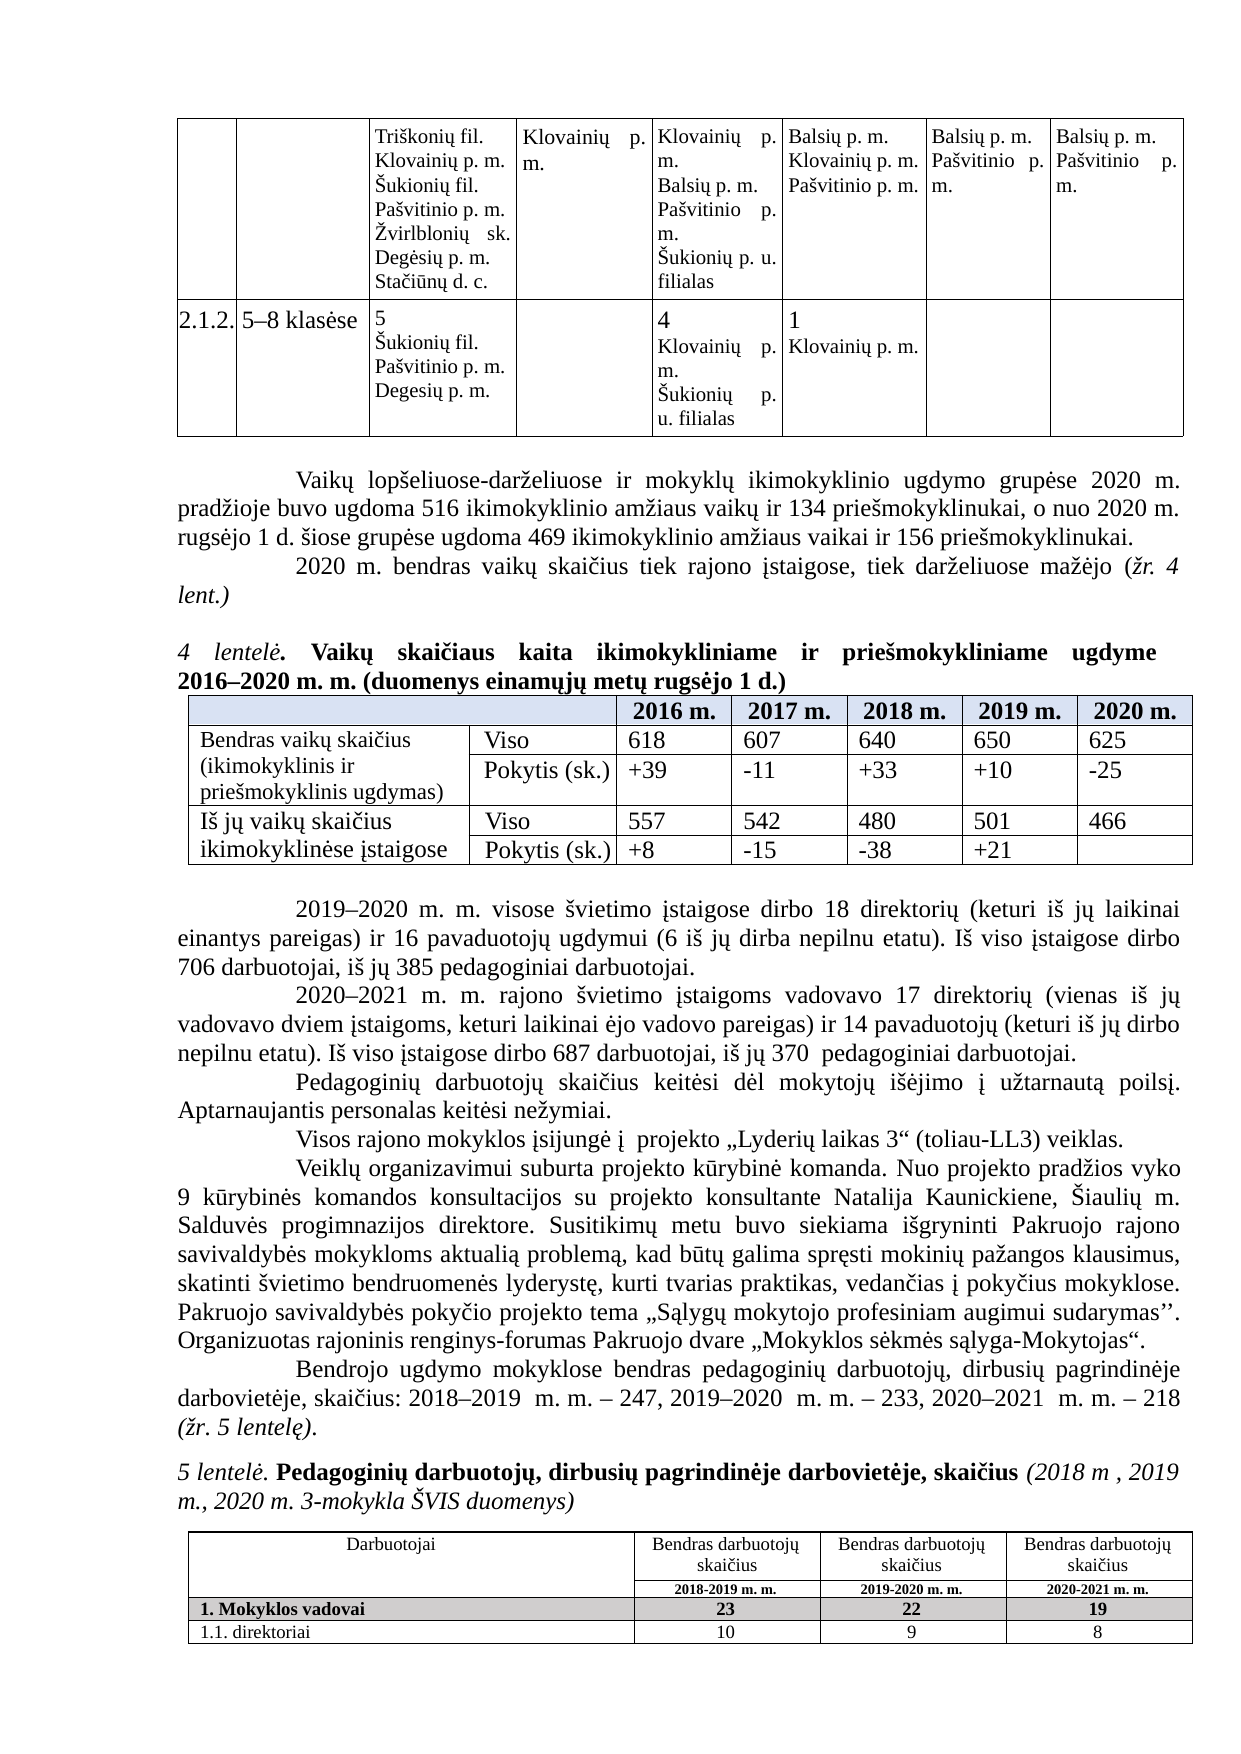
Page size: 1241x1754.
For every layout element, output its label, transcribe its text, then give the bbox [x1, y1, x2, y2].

table_cell 640 [848, 726, 962, 754]
table_cell 1 Klovainių p. m. [783, 300, 926, 436]
table_cell [517, 300, 652, 436]
table_header Bendras darbuotojų skaičius [821, 1533, 1006, 1579]
table_header 2016 m. [617, 696, 731, 724]
text Pedagoginių darbuotojų skaičius keitėsi dėl mokytojų išėjimo į užtarnautą poilsį. Aptarnaujantis personalas keitėsi nežymiai. [177, 1067, 1181, 1124]
table_cell 1.1. direktoriai [189, 1621, 634, 1642]
table_cell 22 [821, 1598, 1006, 1620]
table_cell [927, 300, 1050, 436]
table_cell 9 [821, 1621, 1006, 1642]
table_cell 625 [1078, 726, 1192, 754]
table_cell -25 [1078, 755, 1192, 805]
table_cell +21 [963, 836, 1077, 864]
table_cell 2019-2020 m. m. [821, 1581, 1006, 1597]
table_cell [1051, 300, 1183, 436]
table_cell Balsių p. m. Klovainių p. m. Pašvitinio p. m. [783, 119, 926, 298]
table_cell Klovainių p. m. [517, 119, 652, 298]
text Veiklų organizavimui suburta projekto kūrybinė komanda. Nuo projekto pradžios vyko 9 kūrybinės komandos konsultacijos su projekto konsultante Natalija Kaunickiene, Šiaulių m. Salduvės progimnazijos direktore. Susitikimų metu buvo siekiama išgryninti Pakruojo rajono savivaldybės mokykloms aktualią problemą, kad būtų galima spręsti mokinių pažangos klausimus, skatinti švietimo bendruomenės lyderystę, kurti tvarias praktikas, vedančias į pokyčius mokyklose. Pakruojo savivaldybės pokyčio projekto tema „Sąlygų mokytojo profesiniam augimui sudarymas’’. Organizuotas rajoninis renginys-forumas Pakruojo dvare „Mokyklos sėkmės sąlyga-Mokytojas“. [177, 1153, 1181, 1354]
table_cell +8 [617, 836, 731, 864]
table_cell +39 [617, 755, 731, 805]
table_cell -15 [732, 836, 847, 864]
table_header 2017 m. [732, 696, 847, 724]
table_cell 480 [848, 806, 962, 834]
table_header 2018 m. [848, 696, 962, 724]
table_cell Viso [470, 806, 616, 834]
table_cell Bendras vaikų skaičius (ikimokyklinis ir priešmokyklinis ugdymas) [189, 726, 469, 805]
table_cell 607 [732, 726, 847, 754]
table_header Bendras darbuotojų skaičius [635, 1533, 820, 1579]
table_cell 5 Šukionių fil. Pašvitinio p. m. Degesių p. m. [370, 300, 516, 436]
table_cell -38 [848, 836, 962, 864]
table_header Bendras darbuotojų skaičius [1007, 1533, 1192, 1579]
table_cell Balsių p. m. Pašvitinio p. m. [1051, 119, 1183, 298]
table_header 2019 m. [963, 696, 1077, 724]
text 5 lentelė. Pedagoginių darbuotojų, dirbusių pagrindinėje darbovietėje, skaičius (2018 m , 2019 m., 2020 m. 3-mokykla ŠVIS duomenys) [177, 1457, 1181, 1514]
table_cell 8 [1007, 1621, 1192, 1642]
table_header Darbuotojai [189, 1533, 634, 1597]
text Bendrojo ugdymo mokyklose bendras pedagoginių darbuotojų, dirbusių pagrindinėje darbovietėje, skaičius: 2018–2019 m. m. – 247, 2019–2020 m. m. – 233, 2020–2021 m. m. – 218 (žr. 5 lentelę). [177, 1354, 1181, 1440]
table_cell 2.1.2. [178, 300, 236, 436]
table_cell 618 [617, 726, 731, 754]
table_cell Iš jų vaikų skaičius ikimokyklinėse įstaigose [189, 806, 469, 864]
table_cell [237, 119, 369, 298]
table_cell +10 [963, 755, 1077, 805]
table_cell Viso [470, 726, 616, 754]
text Visos rajono mokyklos įsijungė į projekto „Lyderių laikas 3“ (toliau-LL3) veiklas. [177, 1124, 1181, 1153]
table_cell 5–8 klasėse [237, 300, 369, 436]
table_cell 542 [732, 806, 847, 834]
table_cell 650 [963, 726, 1077, 754]
table_cell 466 [1078, 806, 1192, 834]
table_cell 23 [635, 1598, 820, 1620]
text 4 lentelė. Vaikų skaičiaus kaita ikimokykliniame ir priešmokykliniame ugdyme 2016–2020 m. m. (duomenys einamųjų metų rugsėjo 1 d.) [177, 637, 1181, 695]
table_cell 4 Klovainių p. m. Šukionių p. u. filialas [653, 300, 782, 436]
table_cell -11 [732, 755, 847, 805]
table_cell [178, 119, 236, 298]
table_cell 2020-2021 m. m. [1007, 1581, 1192, 1597]
table_cell 501 [963, 806, 1077, 834]
table_cell 1. Mokyklos vadovai [189, 1598, 634, 1620]
text 2019–2020 m. m. visose švietimo įstaigose dirbo 18 direktorių (keturi iš jų laikinai einantys pareigas) ir 16 pavaduotojų ugdymui (6 iš jų dirba nepilnu etatu). Iš viso įstaigose dirbo 706 darbuotojai, iš jų 385 pedagoginiai darbuotojai. [177, 894, 1181, 980]
table_cell 10 [635, 1621, 820, 1642]
table_header 2020 m. [1078, 696, 1192, 724]
table_cell 557 [617, 806, 731, 834]
table_header [189, 696, 616, 724]
table_cell 2018-2019 m. m. [635, 1581, 820, 1597]
table_cell Triškonių fil. Klovainių p. m. Šukionių fil. Pašvitinio p. m. Žvirlblonių sk. Degėsių p. m. Stačiūnų d. c. [370, 119, 516, 298]
table_cell Klovainių p. m. Balsių p. m. Pašvitinio p. m. Šukionių p. u. filialas [653, 119, 782, 298]
table_cell Balsių p. m. Pašvitinio p. m. [927, 119, 1050, 298]
table_cell Pokytis (sk.) [470, 755, 616, 805]
text 2020–2021 m. m. rajono švietimo įstaigoms vadovavo 17 direktorių (vienas iš jų vadovavo dviem įstaigoms, keturi laikinai ėjo vadovo pareigas) ir 14 pavaduotojų (keturi iš jų dirbo nepilnu etatu). Iš viso įstaigose dirbo 687 darbuotojai, iš jų 370 pedagoginiai darbuotojai. [177, 980, 1181, 1067]
table_cell Pokytis (sk.) [470, 836, 616, 864]
text Vaikų lopšeliuose-darželiuose ir mokyklų ikimokyklinio ugdymo grupėse 2020 m. pradžioje buvo ugdoma 516 ikimokyklinio amžiaus vaikų ir 134 priešmokyklinukai, o nuo 2020 m. rugsėjo 1 d. šiose grupėse ugdoma 469 ikimokyklinio amžiaus vaikai ir 156 priešmokyklinukai. [177, 465, 1181, 551]
table_cell [1078, 836, 1192, 864]
table_cell +33 [848, 755, 962, 805]
table_cell 19 [1007, 1598, 1192, 1620]
text 2020 m. bendras vaikų skaičius tiek rajono įstaigose, tiek darželiuose mažėjo (žr. 4 lent.) [177, 551, 1181, 608]
